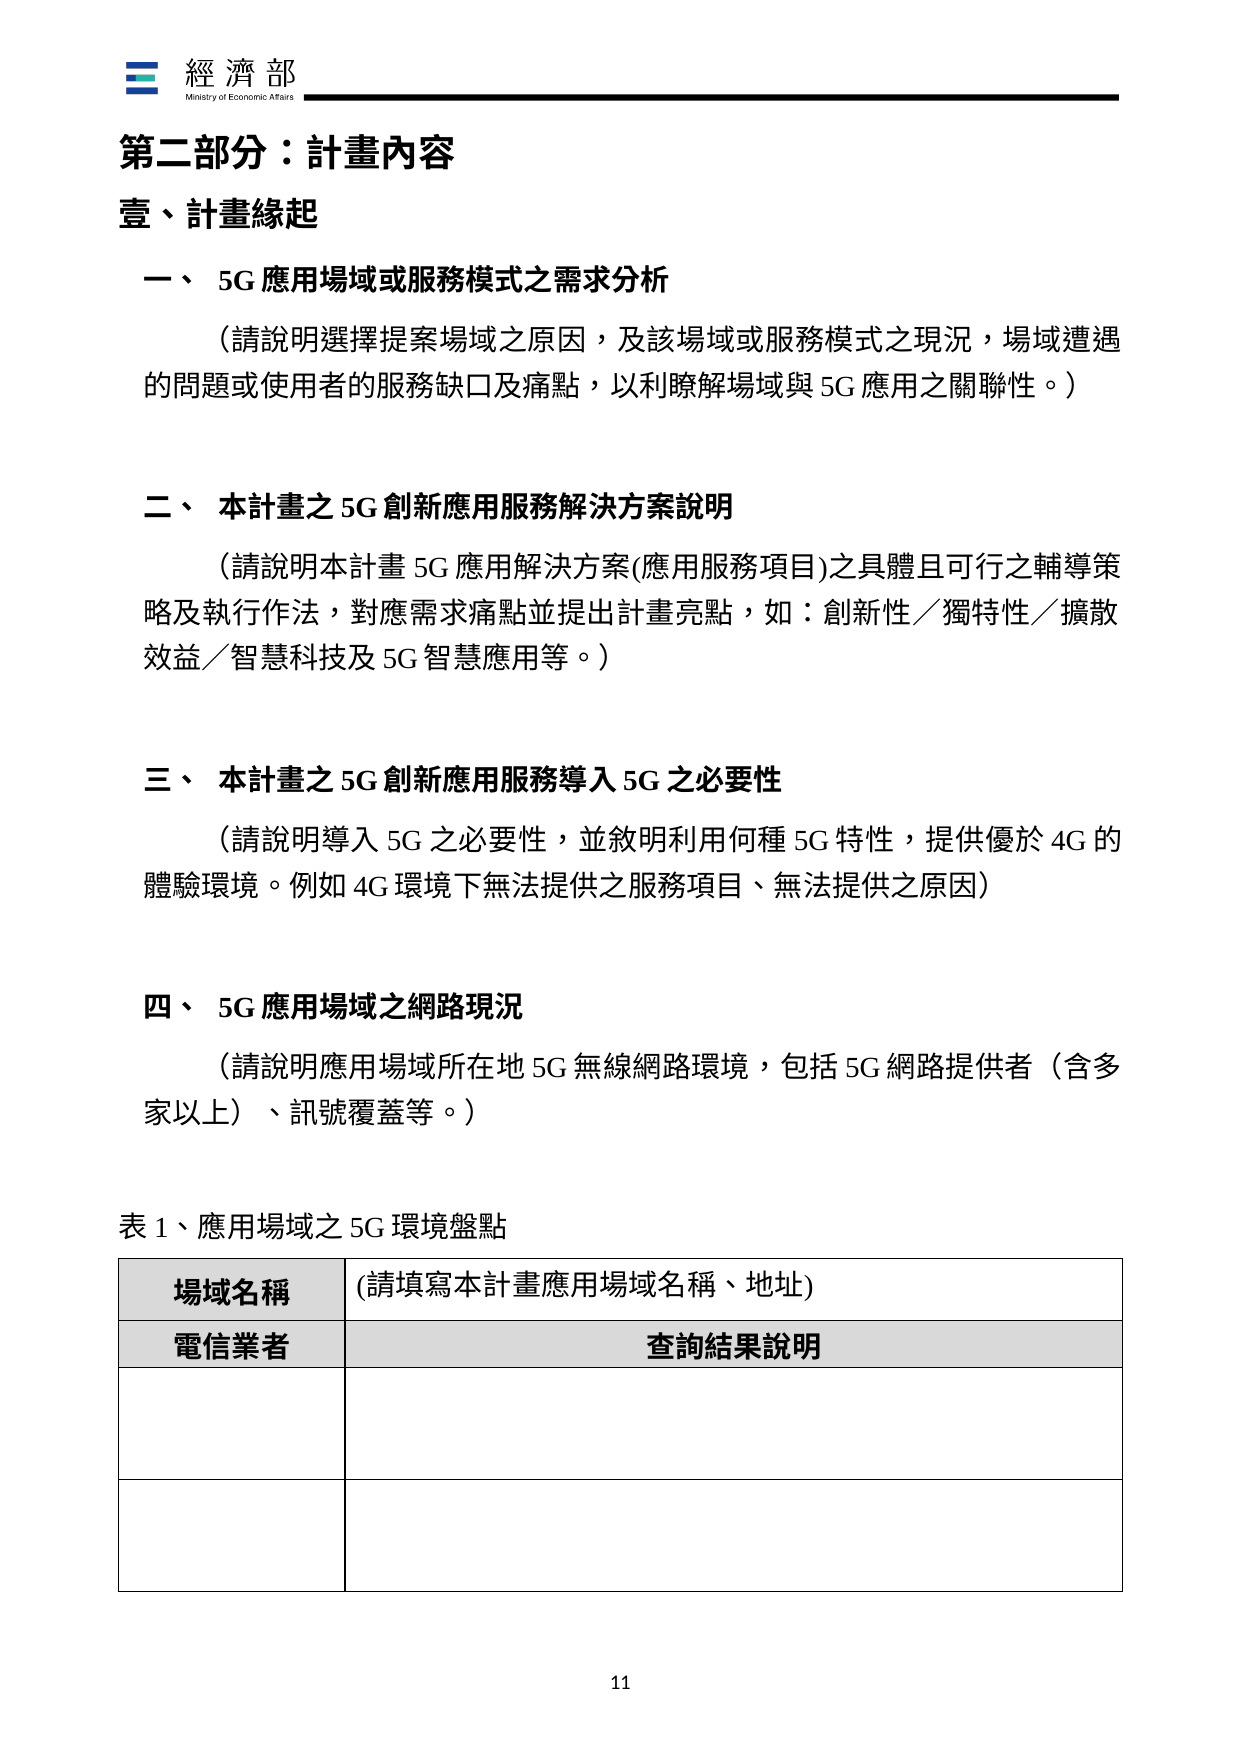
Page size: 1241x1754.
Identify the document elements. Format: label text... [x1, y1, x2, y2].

picture [118, 47, 302, 109]
subtitle 本計畫之5G創新應用服務導入5G之必要性 [143, 749, 1122, 801]
text 表 1、應用場域之5G環境盤點 [118, 1203, 1122, 1245]
table_cell [346, 1480, 1122, 1591]
table_cell [346, 1368, 1122, 1479]
subtitle 本計畫之5G創新應用服務解決方案說明 [143, 476, 1122, 528]
subtitle 5G應用場域或服務模式之需求分析 [143, 249, 1122, 301]
table_cell [119, 1480, 344, 1591]
subtitle 5G應用場域之網路現況 [143, 976, 1122, 1028]
subtitle 第二部分：計畫內容 [118, 130, 1122, 176]
table_header 場域名稱 [119, 1259, 344, 1320]
text （請說明選擇提案場域之原因，及該場域或服務模式之現況，場域遭遇的問題或使用者的服務缺口及痛點，以利瞭解場域與5G應用之關聯性。） [143, 313, 1122, 405]
text （請說明應用場域所在地5G無線網路環境，包括5G網路提供者（含多家以上）、訊號覆蓋等。） [143, 1041, 1122, 1132]
subtitle 壹、計畫緣起 [118, 188, 1122, 236]
table_header (請填寫本計畫應用場域名稱、地址) [346, 1259, 1122, 1320]
text （請說明導入5G之必要性，並敘明利用何種5G特性，提供優於4G的體驗環境。例如4G環境下無法提供之服務項目、無法提供之原因） [143, 813, 1122, 905]
text （請說明本計畫5G應用解決方案(應用服務項目)之具體且可行之輔導策略及執行作法，對應需求痛點並提出計畫亮點，如：創新性／獨特性／擴散效益／智慧科技及5G智慧應用等。） [143, 541, 1122, 678]
table_cell 查詢結果說明 [346, 1321, 1122, 1367]
table_cell [119, 1368, 344, 1479]
table_cell 電信業者 [119, 1321, 344, 1367]
